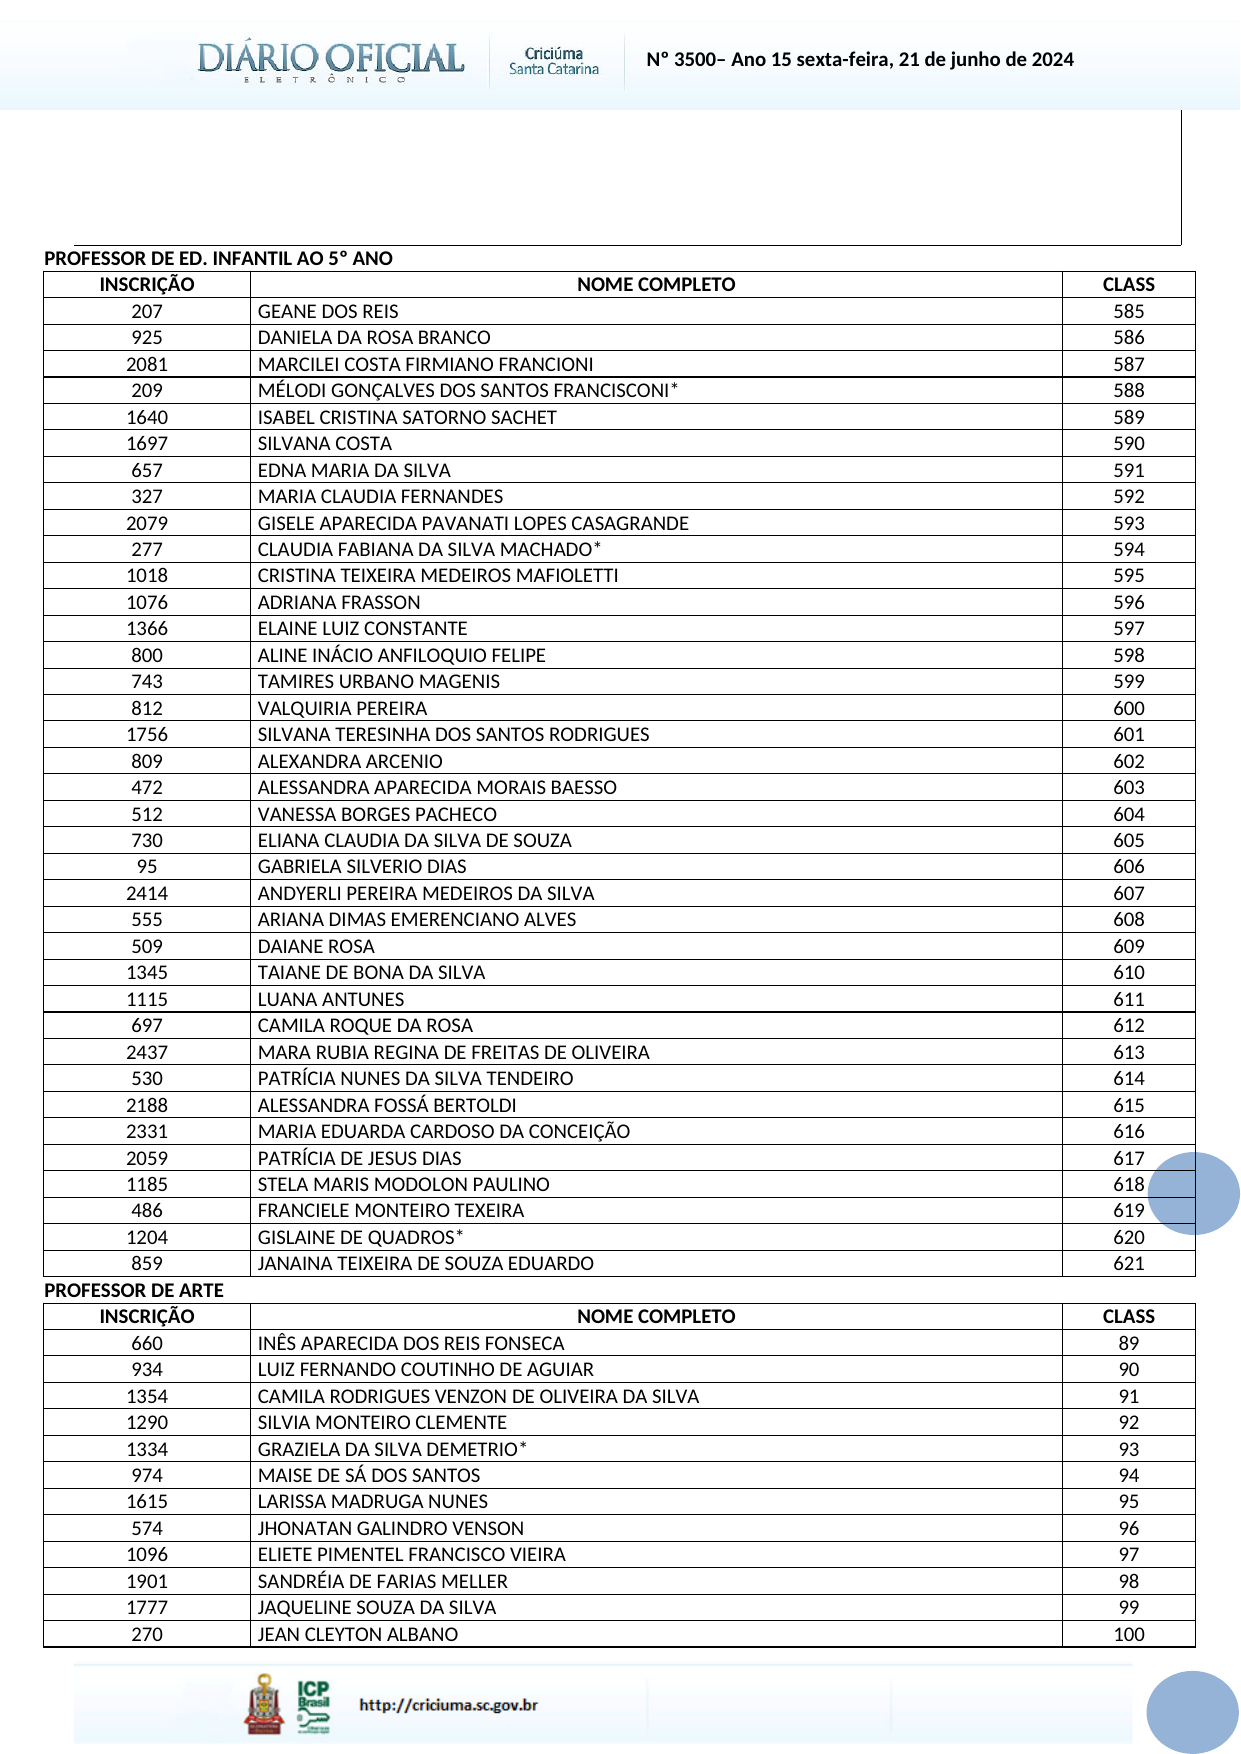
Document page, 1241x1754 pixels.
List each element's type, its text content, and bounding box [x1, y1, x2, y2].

table_cell ANDYERLI PEREIRA MEDEIROS DA SILVA [251, 880, 1062, 906]
table_cell 619 [1063, 1198, 1160, 1223]
table_cell LUIZ FERNANDO COUTINHO DE AGUIAR [251, 1356, 1062, 1382]
table_cell 1366 [44, 616, 250, 641]
table_cell 809 [44, 748, 250, 773]
table_cell 270 [44, 1621, 250, 1646]
table_cell 620 [1063, 1224, 1195, 1249]
table_cell ELIETE PIMENTEL FRANCISCO VIEIRA [251, 1542, 1062, 1567]
table_cell 1290 [44, 1409, 250, 1435]
table_cell 730 [44, 827, 250, 853]
table_cell 95 [1063, 1489, 1195, 1514]
table_cell 2079 [44, 510, 250, 535]
table_cell 607 [1063, 880, 1195, 906]
table_cell 612 [1063, 1013, 1195, 1038]
table_cell JANAINA TEIXEIRA DE SOUZA EDUARDO [251, 1251, 1062, 1276]
table_cell ALESSANDRA APARECIDA MORAIS BAESSO [251, 774, 1062, 800]
table_cell FRANCIELE MONTEIRO TEXEIRA [251, 1198, 1062, 1223]
table_cell SILVIA MONTEIRO CLEMENTE [251, 1409, 1062, 1435]
table_cell MARCILEI COSTA FIRMIANO FRANCIONI [251, 351, 1062, 376]
table_cell 596 [1063, 589, 1195, 614]
table_cell JAQUELINE SOUZA DA SILVA [251, 1595, 1062, 1620]
table_cell 1640 [44, 404, 250, 429]
table_cell 589 [1063, 404, 1195, 429]
table_cell 2437 [44, 1039, 250, 1064]
table_header NOME COMPLETO [251, 272, 1062, 297]
table_cell ISABEL CRISTINA SATORNO SACHET [251, 404, 1062, 429]
table_cell 585 [1063, 298, 1195, 323]
table_cell PATRÍCIA DE JESUS DIAS [251, 1145, 1062, 1170]
table_cell 1354 [44, 1383, 250, 1408]
table_cell 599 [1063, 669, 1195, 694]
table_cell 609 [1063, 933, 1195, 958]
table_cell 1096 [44, 1542, 250, 1567]
table_cell 925 [44, 325, 250, 350]
table_cell 95 [44, 854, 250, 879]
table_cell 618 [1063, 1171, 1154, 1197]
table_cell 590 [1063, 430, 1195, 456]
table_header CLASS [1063, 272, 1195, 297]
table_cell 800 [44, 642, 250, 667]
table_cell GEANE DOS REIS [251, 298, 1062, 323]
table_cell 207 [44, 298, 250, 323]
table_cell EDNA MARIA DA SILVA [251, 457, 1062, 482]
table_cell 598 [1063, 642, 1195, 667]
text PROFESSOR DE ARTE [44, 1277, 1181, 1302]
table_cell 530 [44, 1065, 250, 1091]
table_cell DANIELA DA ROSA BRANCO [251, 325, 1062, 350]
table_cell 555 [44, 907, 250, 932]
table_cell 606 [1063, 854, 1195, 879]
table_cell 1901 [44, 1568, 250, 1593]
table_cell ELIANA CLAUDIA DA SILVA DE SOUZA [251, 827, 1062, 853]
table_header NOME COMPLETO [251, 1304, 1062, 1329]
table_cell 593 [1063, 510, 1195, 535]
table_cell 486 [44, 1198, 250, 1223]
table_cell 1115 [44, 986, 250, 1011]
table_header INSCRIÇÃO [44, 1304, 250, 1329]
table_cell 602 [1063, 748, 1195, 773]
table_cell 614 [1063, 1065, 1195, 1091]
table_cell ALESSANDRA FOSSÁ BERTOLDI [251, 1092, 1062, 1117]
table_cell CAMILA RODRIGUES VENZON DE OLIVEIRA DA SILVA [251, 1383, 1062, 1408]
table_cell 812 [44, 695, 250, 720]
table_cell 472 [44, 774, 250, 800]
table_header CLASS [1063, 1304, 1195, 1329]
table_cell 586 [1063, 325, 1195, 350]
table_cell ADRIANA FRASSON [251, 589, 1062, 614]
table_cell GISLAINE DE QUADROS* [251, 1224, 1062, 1249]
table_cell TAMIRES URBANO MAGENIS [251, 669, 1062, 694]
table_cell MARIA EDUARDA CARDOSO DA CONCEIÇÃO [251, 1118, 1062, 1144]
table_cell LARISSA MADRUGA NUNES [251, 1489, 1062, 1514]
table_cell 89 [1063, 1330, 1195, 1355]
table_cell ALEXANDRA ARCENIO [251, 748, 1062, 773]
table_cell ARIANA DIMAS EMERENCIANO ALVES [251, 907, 1062, 932]
table_cell CLAUDIA FABIANA DA SILVA MACHADO* [251, 536, 1062, 562]
table_cell 601 [1063, 721, 1195, 747]
table_cell 591 [1063, 457, 1195, 482]
table_cell 2081 [44, 351, 250, 376]
table_cell 697 [44, 1013, 250, 1038]
table_cell 1185 [44, 1171, 250, 1197]
table_cell 1334 [44, 1436, 250, 1461]
table_cell 613 [1063, 1039, 1195, 1064]
table_cell CAMILA ROQUE DA ROSA [251, 1013, 1062, 1038]
table_cell 595 [1063, 563, 1195, 588]
table_cell 1756 [44, 721, 250, 747]
table_cell 574 [44, 1515, 250, 1541]
table_cell 1777 [44, 1595, 250, 1620]
table_cell 604 [1063, 801, 1195, 826]
table_cell 974 [44, 1462, 250, 1488]
table_cell ELAINE LUIZ CONSTANTE [251, 616, 1062, 641]
table_cell CRISTINA TEIXEIRA MEDEIROS MAFIOLETTI [251, 563, 1062, 588]
table_cell 621 [1063, 1251, 1195, 1276]
table_cell INÊS APARECIDA DOS REIS FONSECA [251, 1330, 1062, 1355]
table_cell 608 [1063, 907, 1195, 932]
table_cell SILVANA TERESINHA DOS SANTOS RODRIGUES [251, 721, 1062, 747]
table_cell GISELE APARECIDA PAVANATI LOPES CASAGRANDE [251, 510, 1062, 535]
table_cell 615 [1063, 1092, 1195, 1117]
table_cell 934 [44, 1356, 250, 1382]
table_cell 660 [44, 1330, 250, 1355]
table_cell 2059 [44, 1145, 250, 1170]
table_cell 1076 [44, 589, 250, 614]
table_cell 1697 [44, 430, 250, 456]
table_cell MARIA CLAUDIA FERNANDES [251, 483, 1062, 509]
table_cell 616 [1063, 1118, 1195, 1144]
table_cell LUANA ANTUNES [251, 986, 1062, 1011]
table_cell MAISE DE SÁ DOS SANTOS [251, 1462, 1062, 1488]
table_cell 94 [1063, 1462, 1195, 1488]
table_cell 617 [1063, 1145, 1195, 1170]
table_cell 277 [44, 536, 250, 562]
table_cell 859 [44, 1251, 250, 1276]
table_cell 603 [1063, 774, 1195, 800]
table_cell 588 [1063, 378, 1195, 403]
table_cell JEAN CLEYTON ALBANO [251, 1621, 1062, 1646]
table_cell GRAZIELA DA SILVA DEMETRIO* [251, 1436, 1062, 1461]
table_cell 97 [1063, 1542, 1195, 1567]
table_cell 512 [44, 801, 250, 826]
table_cell GABRIELA SILVERIO DIAS [251, 854, 1062, 879]
table_cell 99 [1063, 1595, 1195, 1620]
table_cell 92 [1063, 1409, 1195, 1435]
table_cell 327 [44, 483, 250, 509]
table_cell 209 [44, 378, 250, 403]
table_cell 743 [44, 669, 250, 694]
table_cell 93 [1063, 1436, 1195, 1461]
table_cell 592 [1063, 483, 1195, 509]
table_cell 610 [1063, 960, 1195, 985]
table_cell 1345 [44, 960, 250, 985]
table_cell VALQUIRIA PEREIRA [251, 695, 1062, 720]
table_header INSCRIÇÃO [44, 272, 250, 297]
table_cell 91 [1063, 1383, 1195, 1408]
table_cell VANESSA BORGES PACHECO [251, 801, 1062, 826]
table_cell 1018 [44, 563, 250, 588]
text PROFESSOR DE ED. INFANTIL AO 5º ANO [44, 245, 1181, 271]
table_cell 100 [1063, 1621, 1195, 1646]
table_cell PATRÍCIA NUNES DA SILVA TENDEIRO [251, 1065, 1062, 1091]
table_cell 96 [1063, 1515, 1195, 1541]
table_cell 2414 [44, 880, 250, 906]
table_cell 1204 [44, 1224, 250, 1249]
table_cell 98 [1063, 1568, 1195, 1593]
table_cell 2188 [44, 1092, 250, 1117]
table_cell 587 [1063, 351, 1195, 376]
table_cell MÉLODI GONÇALVES DOS SANTOS FRANCISCONI* [251, 378, 1062, 403]
table_cell 600 [1063, 695, 1195, 720]
table_cell MARA RUBIA REGINA DE FREITAS DE OLIVEIRA [251, 1039, 1062, 1064]
table_cell 90 [1063, 1356, 1195, 1382]
table_cell 657 [44, 457, 250, 482]
table_cell 594 [1063, 536, 1195, 562]
table_cell SANDRÉIA DE FARIAS MELLER [251, 1568, 1062, 1593]
table_cell 611 [1063, 986, 1195, 1011]
table_cell 2331 [44, 1118, 250, 1144]
table_cell 509 [44, 933, 250, 958]
table_cell 597 [1063, 616, 1195, 641]
table_cell JHONATAN GALINDRO VENSON [251, 1515, 1062, 1541]
table_cell 1615 [44, 1489, 250, 1514]
table_cell DAIANE ROSA [251, 933, 1062, 958]
table_cell SILVANA COSTA [251, 430, 1062, 456]
table_cell ALINE INÁCIO ANFILOQUIO FELIPE [251, 642, 1062, 667]
table_cell 605 [1063, 827, 1195, 853]
table_cell STELA MARIS MODOLON PAULINO [251, 1171, 1062, 1197]
table_cell TAIANE DE BONA DA SILVA [251, 960, 1062, 985]
